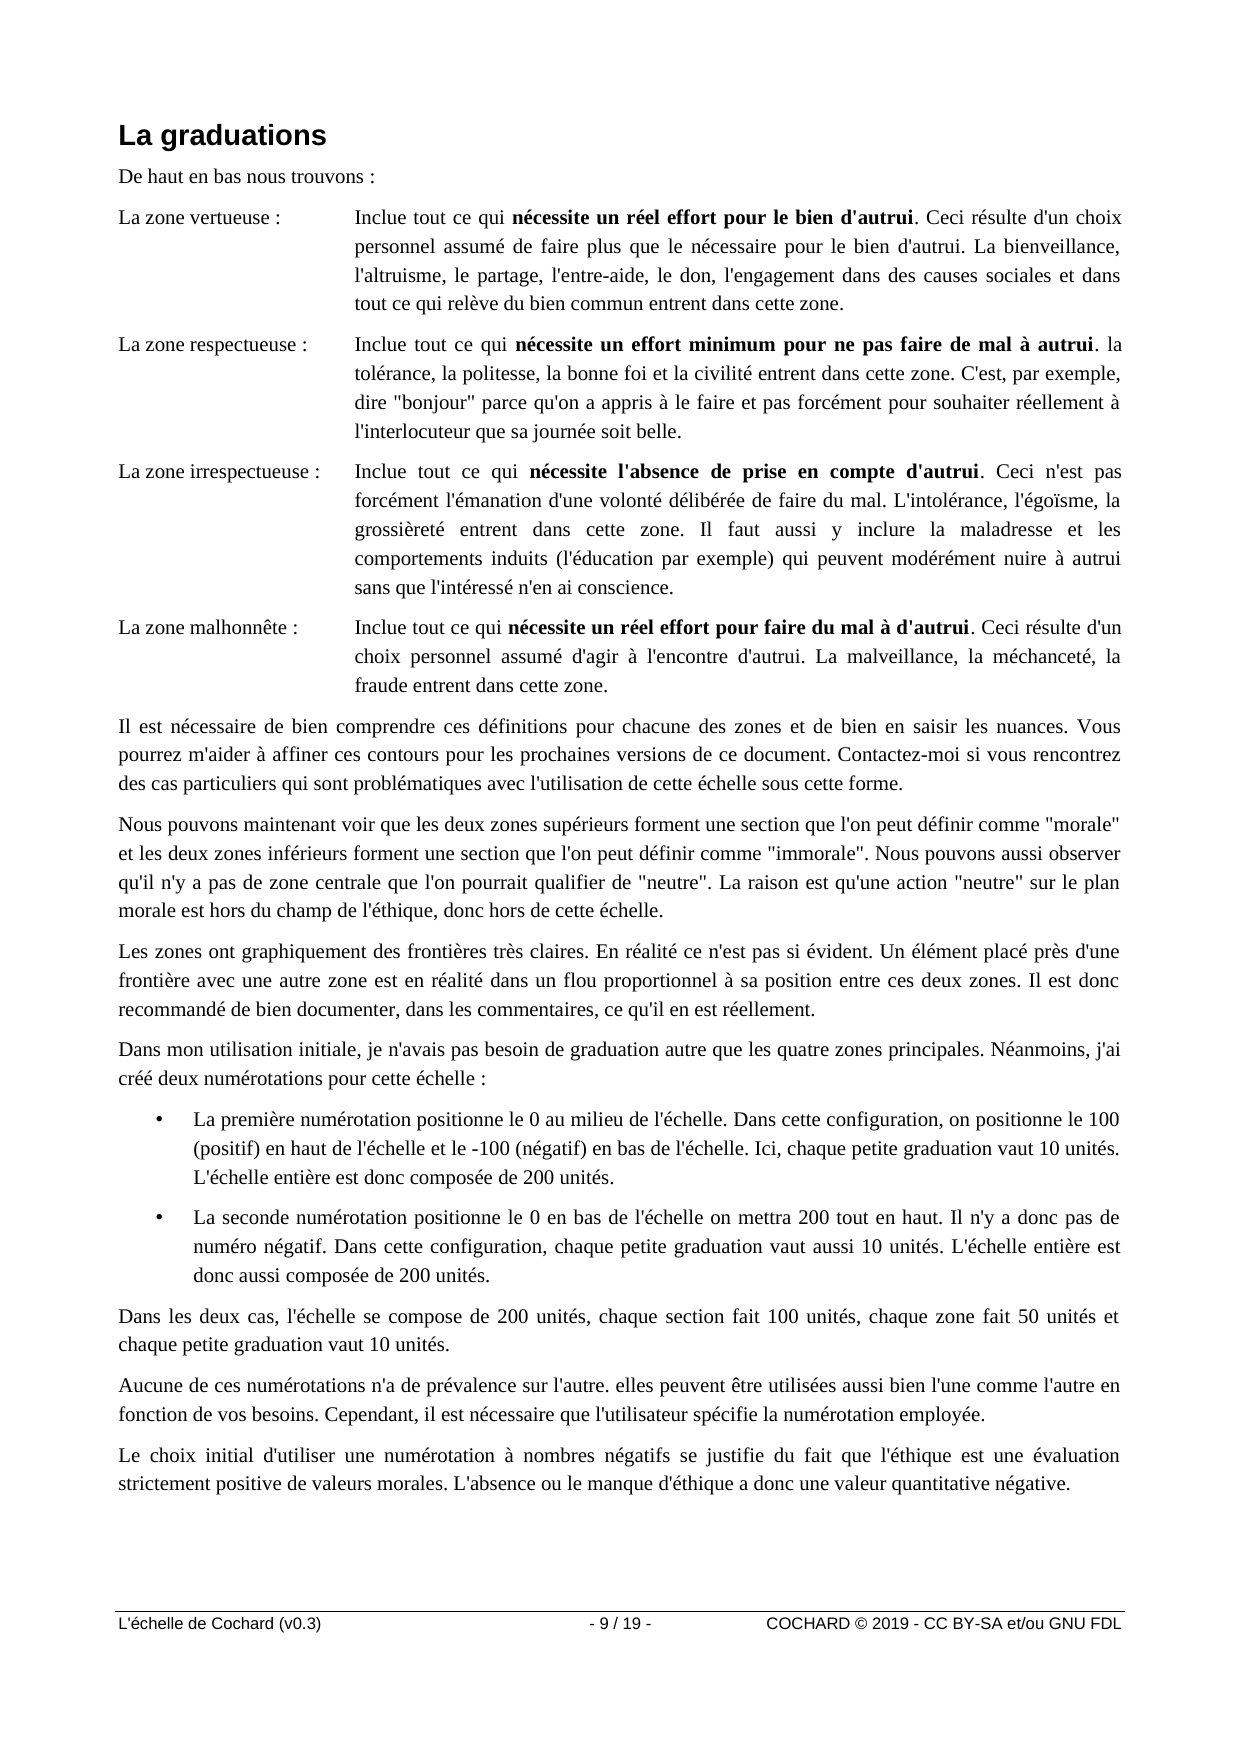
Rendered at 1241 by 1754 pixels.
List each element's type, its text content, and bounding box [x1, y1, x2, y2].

text Nous pouvons maintenant voir que les deux zones supérieurs forment une section que l'on peut définir comme "morale" et les deux zones inférieurs forment une section que l'on peut définir comme "immorale". Nous pouvons aussi observer qu'il n'y a pas de zone centrale que l'on pourrait qualifier de "neutre". La raison est qu'une action "neutre" sur le plan morale est hors du champ de l'éthique, donc hors de cette échelle. [118, 812, 1122, 922]
text De haut en bas nous trouvons : [118, 164, 1122, 188]
list Le choix initial d'utiliser une numérotation à nombres négatifs se justifie du fait que l'éthique est une évaluation strictement positive de valeurs morales. L'absence ou le manque d'éthique a donc une valeur quantitative négative. [118, 1442, 1122, 1495]
list La première numérotation positionne le 0 au milieu de l'échelle. Dans cette configuration, on positionne le 100 (positif) en haut de l'échelle et le -100 (négatif) en bas de l'échelle. Ici, chaque petite graduation vaut 10 unités. L'échelle entière est donc composée de 200 unités. [156, 1107, 1122, 1189]
text Il est nécessaire de bien comprendre ces définitions pour chacune des zones et de bien en saisir les nuances. Vous pourrez m'aider à affiner ces contours pour les prochaines versions de ce document. Contactez-moi si vous rencontrez des cas particuliers qui sont problématiques avec l'utilisation de cette échelle sous cette forme. [118, 713, 1122, 795]
list Aucune de ces numérotations n'a de prévalence sur l'autre. elles peuvent être utilisées aussi bien l'une comme l'autre en fonction de vos besoins. Cependant, il est nécessaire que l'utilisateur spécifie la numérotation employée. [118, 1373, 1122, 1426]
text La zone irrespectueuse : Inclue tout ce qui nécessite l'absence de prise en compte d'autrui. Ceci n'est pas forcément l'émanation d'une volonté délibérée de faire du mal. L'intolérance, l'égoïsme, la grossièreté entrent dans cette zone. Il faut aussi y inclure la maladresse et les comportements induits (l'éducation par exemple) qui peuvent modérément nuire à autrui sans que l'intéressé n'en ai conscience. [118, 459, 1122, 599]
subtitle La graduations [118, 118, 1122, 152]
list Dans les deux cas, l'échelle se compose de 200 unités, chaque section fait 100 unités, chaque zone fait 50 unités et chaque petite graduation vaut 10 unités. [118, 1303, 1122, 1356]
text Les zones ont graphiquement des frontières très claires. En réalité ce n'est pas si évident. Un élément placé près d'une frontière avec une autre zone est en réalité dans un flou proportionnel à sa position entre ces deux zones. Il est donc recommandé de bien documenter, dans les commentaires, ce qu'il en est réellement. [118, 939, 1122, 1021]
list La seconde numérotation positionne le 0 en bas de l'échelle on mettra 200 tout en haut. Il n'y a donc pas de numéro négatif. Dans cette configuration, chaque petite graduation vaut aussi 10 unités. L'échelle entière est donc aussi composée de 200 unités. [156, 1205, 1122, 1287]
text La zone respectueuse : Inclue tout ce qui nécessite un effort minimum pour ne pas faire de mal à autrui. la tolérance, la politesse, la bonne foi et la civilité entrent dans cette zone. C'est, par exemple, dire "bonjour" parce qu'on a appris à le faire et pas forcément pour souhaiter réellement à l'interlocuteur que sa journée soit belle. [118, 332, 1122, 443]
text La zone malhonnête : Inclue tout ce qui nécessite un réel effort pour faire du mal à d'autrui. Ceci résulte d'un choix personnel assumé d'agir à l'encontre d'autrui. La malveillance, la méchanceté, la fraude entrent dans cette zone. [118, 615, 1122, 697]
text La zone vertueuse : Inclue tout ce qui nécessite un réel effort pour le bien d'autrui. Ceci résulte d'un choix personnel assumé de faire plus que le nécessaire pour le bien d'autrui. La bienveillance, l'altruisme, le partage, l'entre-aide, le don, l'engagement dans des causes sociales et dans tout ce qui relève du bien commun entrent dans cette zone. [118, 205, 1122, 315]
text Dans mon utilisation initiale, je n'avais pas besoin de graduation autre que les quatre zones principales. Néanmoins, j'ai créé deux numérotations pour cette échelle : [118, 1037, 1122, 1090]
